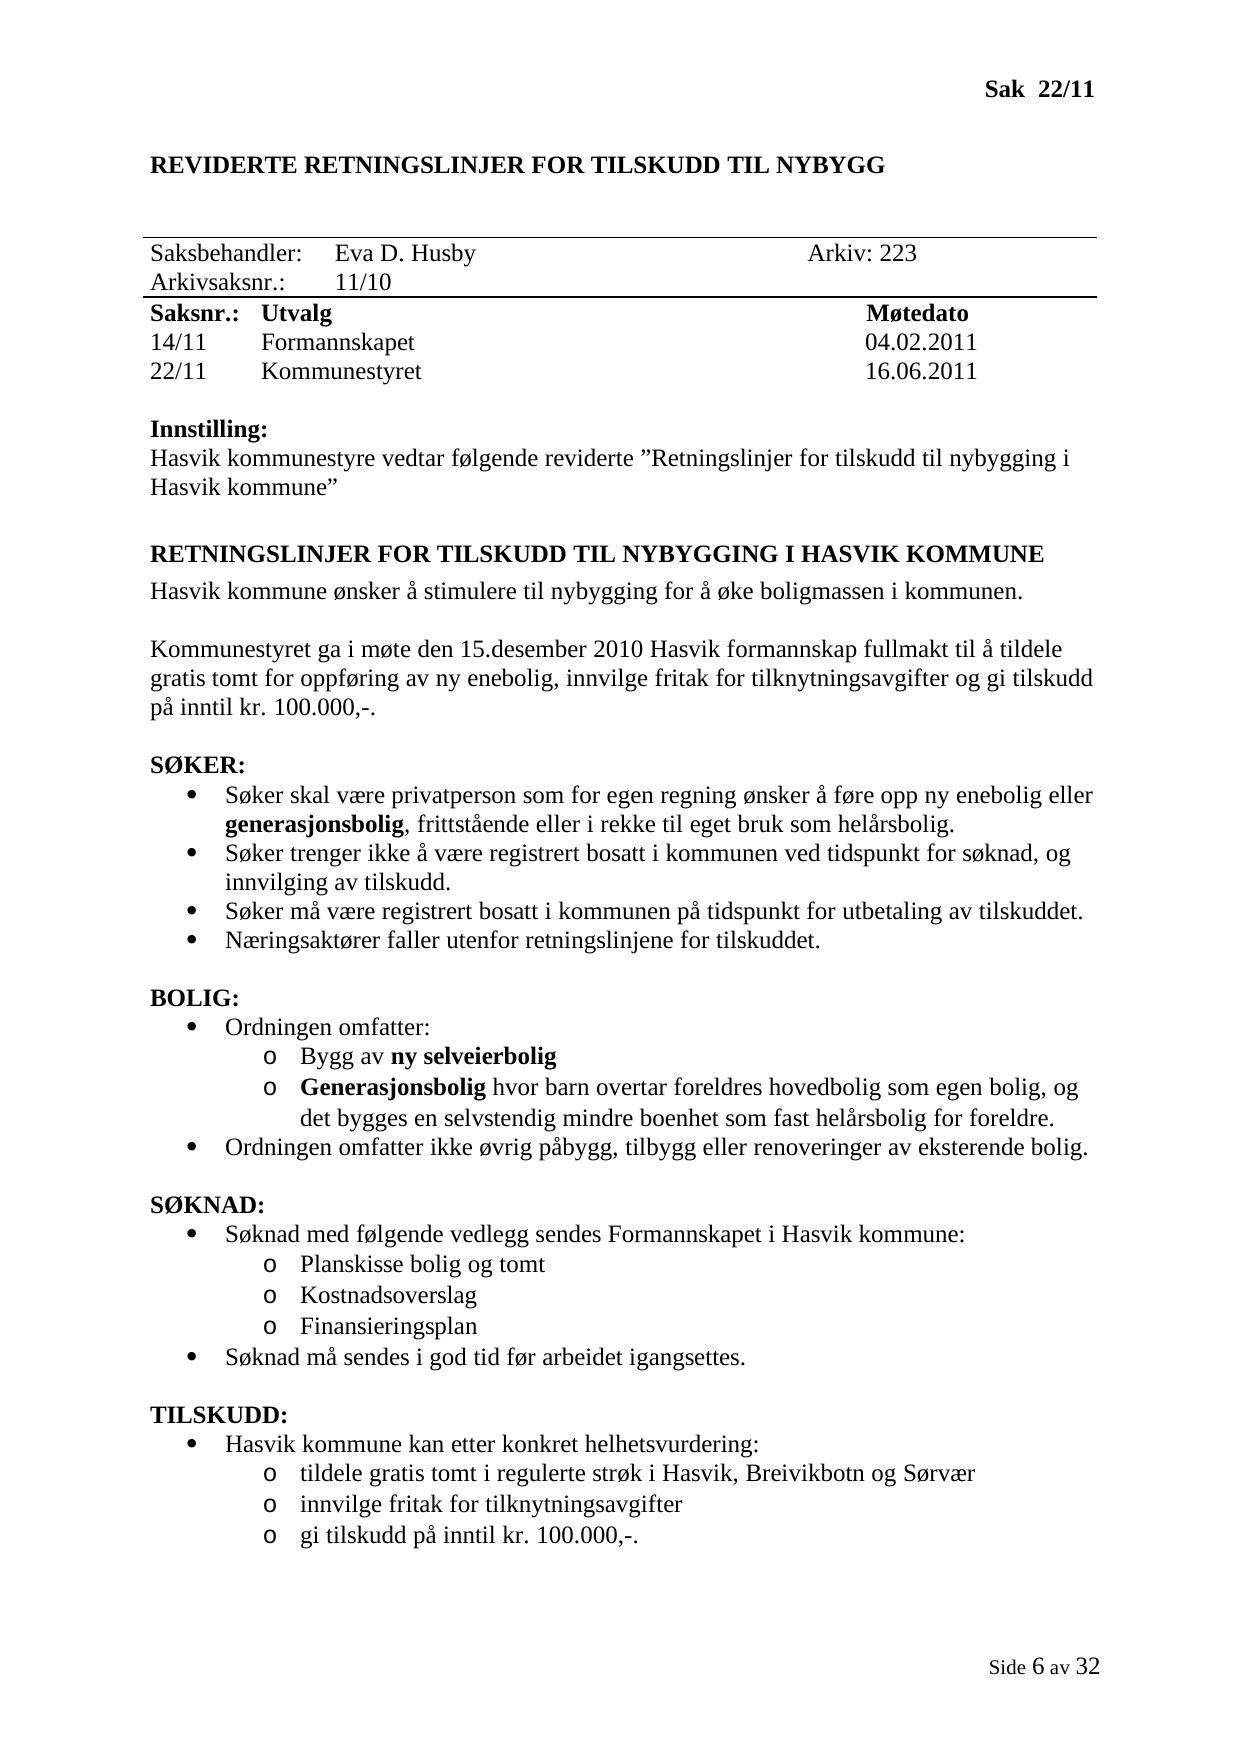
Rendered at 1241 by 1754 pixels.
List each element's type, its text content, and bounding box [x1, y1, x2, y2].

text 22/11 Kommunestyret 16.06.2011 [150, 356, 1100, 384]
list tildele gratis tomt i regulerte strøk i Hasvik, Breivikbotn og Sørvær [262, 1458, 1100, 1489]
table_header Arkiv: 223 [800, 238, 1097, 267]
list Planskisse bolig og tomt [262, 1248, 1100, 1279]
list Finansieringsplan [262, 1311, 1100, 1342]
list Søknad må sendes i god tid før arbeidet igangsettes. [187, 1342, 1100, 1371]
text REVIDERTE RETNINGSLINJER FOR TILSKUDD TIL NYBYGG [150, 150, 1100, 179]
text Hasvik kommunestyre vedtar følgende reviderte ”Retningslinjer for tilskudd til nybygging i Hasvik kommune” [150, 443, 1100, 501]
text SØKER: [150, 750, 1100, 779]
table_cell 11/10 [327, 267, 569, 296]
list Hasvik kommune kan etter konkret helhetsvurdering: [187, 1429, 1100, 1458]
table_cell Arkivsaksnr.: [143, 267, 327, 296]
table_cell [1097, 267, 1107, 296]
list innvilge fritak for tilknytningsavgifter [262, 1489, 1100, 1520]
table_header Saksbehandler: [143, 238, 327, 267]
list Bygg av ny selveierbolig [262, 1041, 1100, 1072]
table_cell Saksnr.: [143, 298, 253, 326]
table_header Eva D. Husby [327, 238, 800, 267]
list Søker trenger ikke å være registrert bosatt i kommunen ved tidspunkt for søknad, og innvilging av tilskudd. [187, 838, 1100, 896]
table_cell [569, 267, 800, 296]
text Innstilling: [150, 414, 1100, 443]
list gi tilskudd på inntil kr. 100.000,-. [262, 1520, 1100, 1551]
table_cell Møtedato [859, 296, 1107, 326]
table_cell Utvalg [254, 298, 859, 326]
list Søker skal være privatperson som for egen regning ønsker å føre opp ny enebolig eller generasjonsbolig, frittstående eller i rekke til eget bruk som helårsbolig. [187, 779, 1100, 838]
text SØKNAD: [150, 1190, 1100, 1219]
table_cell [800, 267, 1097, 296]
text BOLIG: [150, 983, 1100, 1012]
list Næringsaktører faller utenfor retningslinjene for tilskuddet. [187, 925, 1100, 954]
text Hasvik kommune ønsker å stimulere til nybygging for å øke boligmassen i kommunen. [150, 576, 1100, 605]
text TILSKUDD: [150, 1400, 1100, 1429]
table_header [1097, 237, 1107, 267]
list Ordningen omfatter ikke øvrig påbygg, tilbygg eller renoveringer av eksterende bolig. [187, 1132, 1100, 1161]
list Ordningen omfatter: [187, 1012, 1100, 1041]
list Søker må være registrert bosatt i kommunen på tidspunkt for utbetaling av tilskuddet. [187, 896, 1100, 925]
text 14/11 Formannskapet 04.02.2011 [150, 326, 1100, 356]
list Generasjonsbolig hvor barn overtar foreldres hovedbolig som egen bolig, og det bygges en selvstendig mindre boenhet som fast helårsbolig for foreldre. [262, 1072, 1100, 1132]
text RETNINGSLINJER FOR TILSKUDD TIL NYBYGGING I HASVIK KOMMUNE [150, 538, 1100, 567]
list Kostnadsoverslag [262, 1279, 1100, 1311]
text Kommunestyret ga i møte den 15.desember 2010 Hasvik formannskap fullmakt til å tildele gratis tomt for oppføring av ny enebolig, innvilge fritak for tilknytningsavgifter og gi tilskudd på inntil kr. 100.000,-. [150, 634, 1100, 721]
list Søknad med følgende vedlegg sendes Formannskapet i Hasvik kommune: [187, 1219, 1100, 1248]
